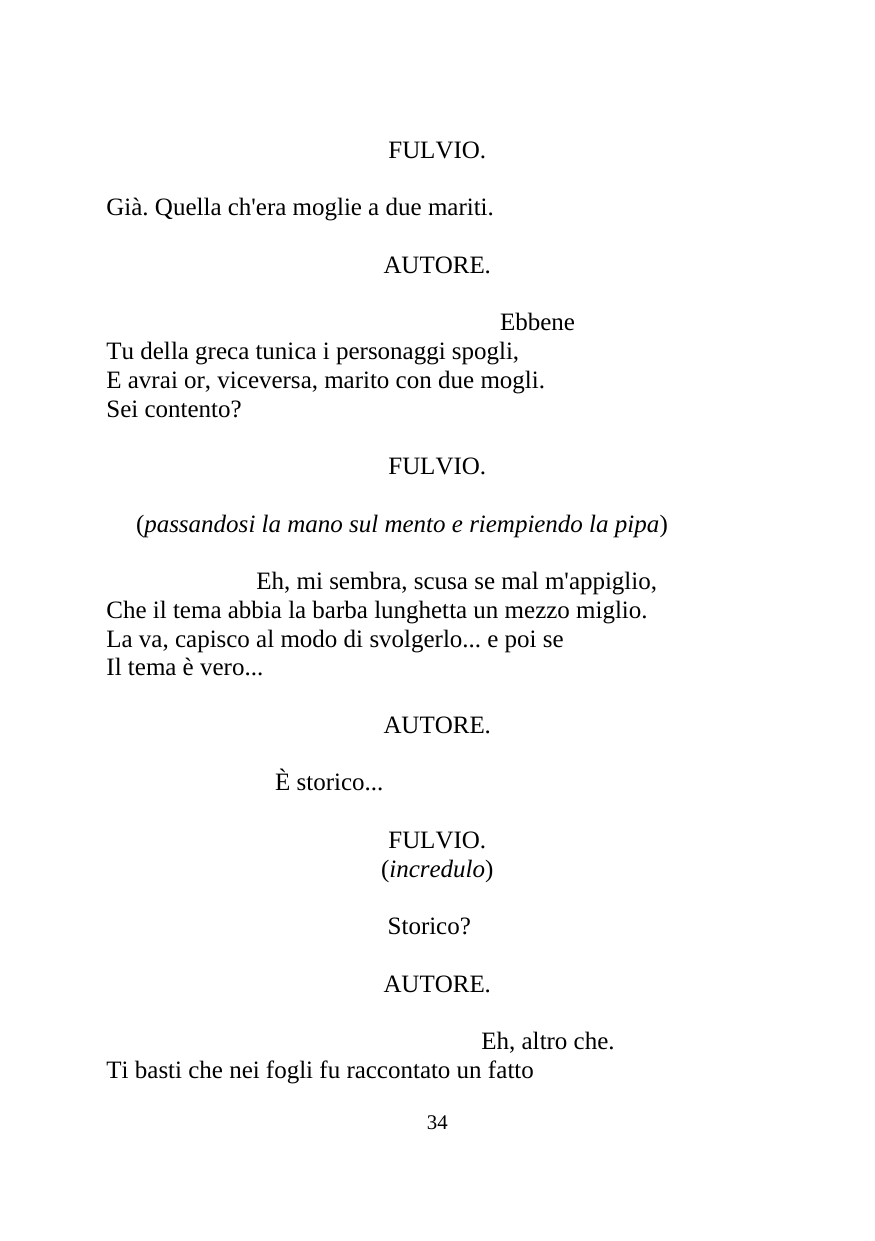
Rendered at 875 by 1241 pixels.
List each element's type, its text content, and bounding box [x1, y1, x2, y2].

text AUTORE. [106, 250, 768, 279]
text Tu della greca tunica i personaggi spogli, [106, 336, 768, 365]
text Ti basti che nei fogli fu raccontato un fatto [106, 1055, 768, 1084]
text (passandosi la mano sul mento e riempiendo la pipa) [136, 509, 768, 537]
text AUTORE. [106, 969, 768, 997]
text È storico... [275, 767, 768, 796]
text Ebbene [500, 307, 768, 336]
text Già. Quella ch'era moglie a due mariti. [106, 192, 768, 221]
text Eh, altro che. [481, 1026, 768, 1055]
text Il tema è vero... [106, 652, 768, 681]
text E avrai or, viceversa, marito con due mogli. [106, 365, 768, 394]
text AUTORE. [106, 710, 768, 739]
text Eh, mi sembra, scusa se mal m'appiglio, [256, 566, 768, 595]
text Storico? [387, 911, 768, 940]
text Sei contento? [106, 394, 768, 422]
text FULVIO. [106, 135, 768, 164]
text La va, capisco al modo di svolgerlo... e poi se [106, 624, 768, 652]
text FULVIO. [106, 825, 768, 854]
text (incredulo) [106, 854, 768, 882]
text Che il tema abbia la barba lunghetta un mezzo miglio. [106, 595, 768, 624]
text FULVIO. [106, 451, 768, 480]
